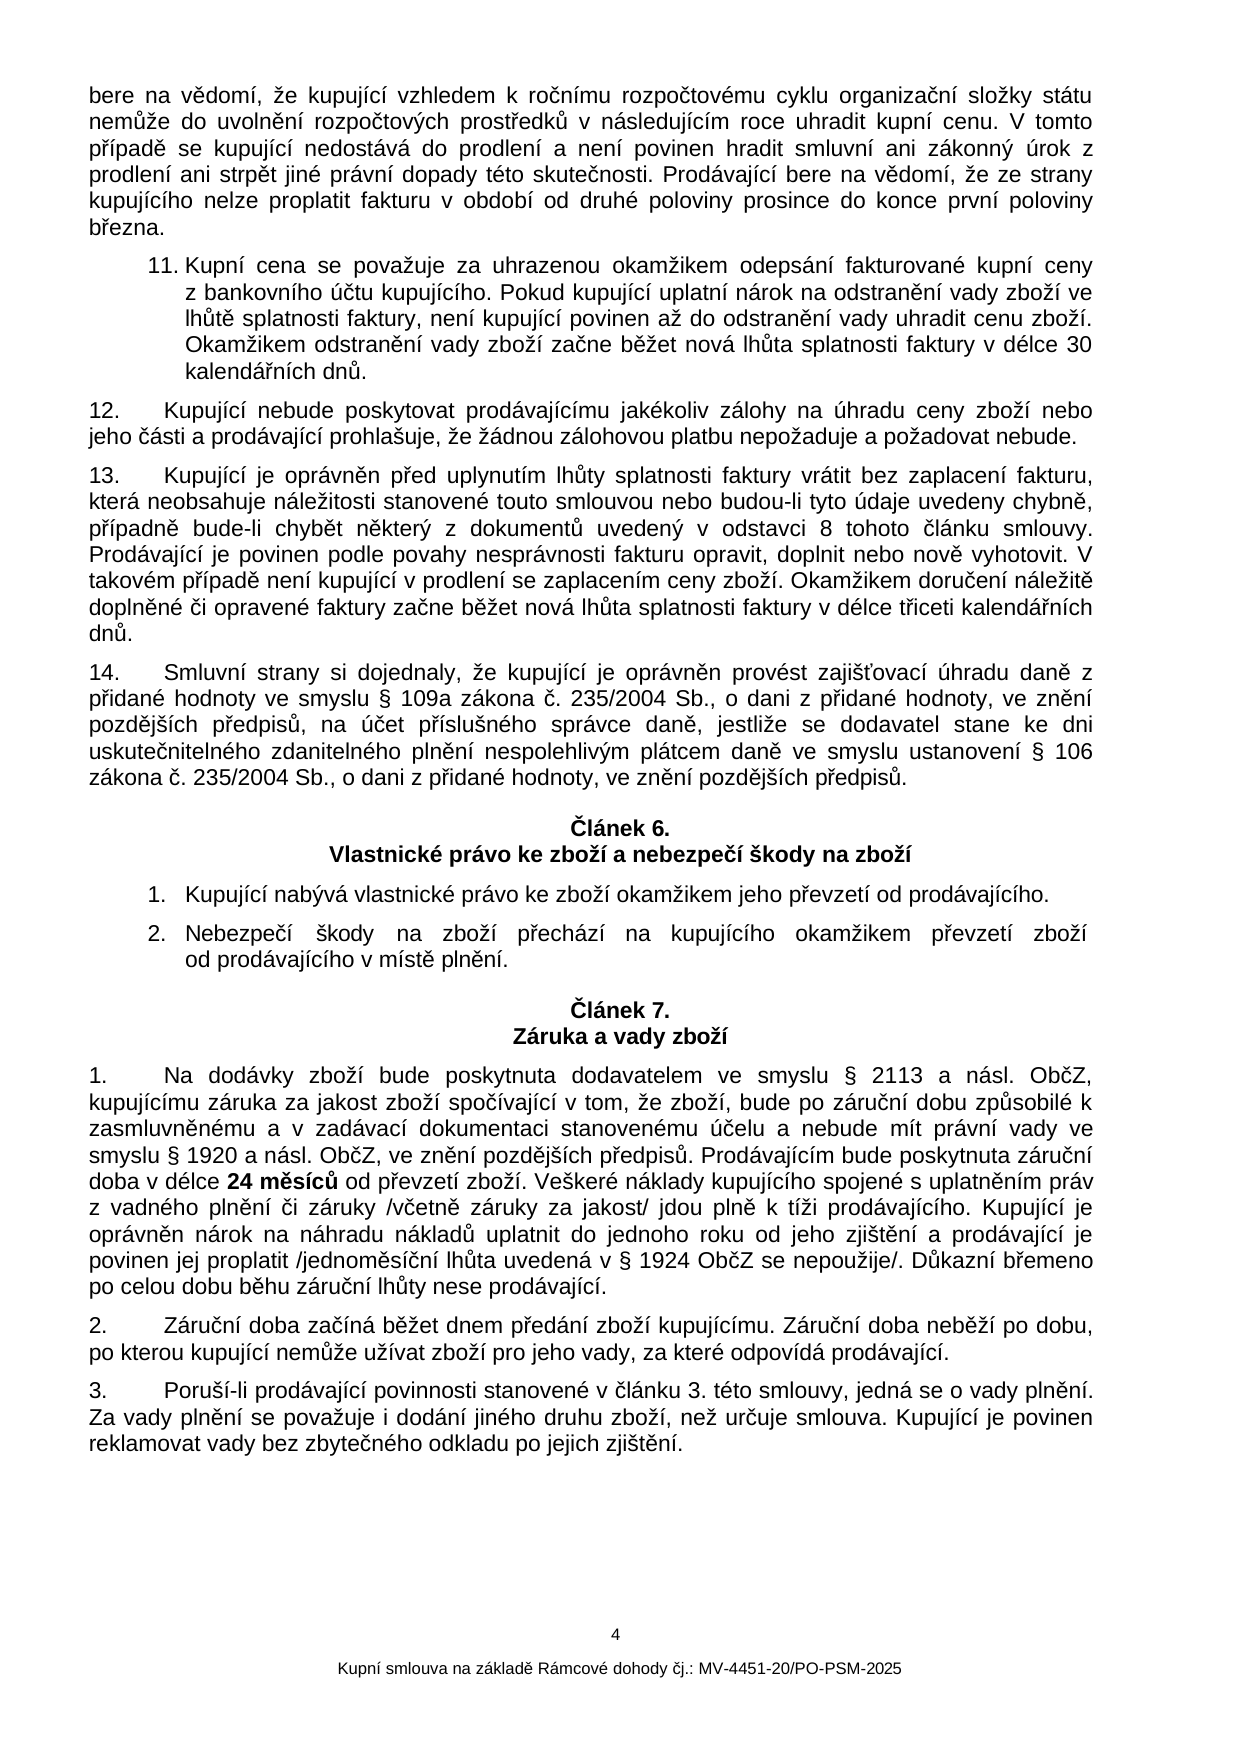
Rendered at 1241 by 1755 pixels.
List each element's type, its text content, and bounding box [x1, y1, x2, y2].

list Poruší-li prodávající povinnosti stanovené v článku 3. této smlouvy, jedná se o vady plnění. Za vady plnění se považuje i dodání jiného druhu zboží, než určuje smlouva. Kupující je povinen reklamovat vady bez zbytečného odkladu po jejich zjištění. [88, 1377, 1094, 1457]
text od prodávajícího v místě plnění. [185, 946, 1167, 972]
list Nebezpečí škody na zboží přechází na kupujícího okamžikem převzetí zboží [147, 919, 1167, 946]
list Kupující nabývá vlastnické právo ke zboží okamžikem jeho převzetí od prodávajícího. [147, 881, 1167, 907]
text Článek 6. [134, 816, 1106, 842]
list Kupní cena se považuje za uhrazenou okamžikem odepsání fakturované kupní ceny z bankovního účtu kupujícího. Pokud kupující uplatní nárok na odstranění vady zboží ve lhůtě splatnosti faktury, není kupující povinen až do odstranění vady uhradit cenu zboží. Okamžikem odstranění vady zboží začne běžet nová lhůta splatnosti faktury v délce 30 kalendářních dnů. [147, 252, 1093, 384]
list Kupující nebude poskytovat prodávajícímu jakékoliv zálohy na úhradu ceny zboží nebo jeho části a prodávající prohlašuje, že žádnou zálohovou platbu nepožaduje a požadovat nebude. [88, 397, 1093, 449]
text bere na vědomí, že kupující vzhledem k ročnímu rozpočtovému cyklu organizační složky státu nemůže do uvolnění rozpočtových prostředků v následujícím roce uhradit kupní cenu. V tomto případě se kupující nedostává do prodlení a není povinen hradit smluvní ani zákonný úrok z prodlení ani strpět jiné právní dopady této skutečnosti. Prodávající bere na vědomí, že ze strany kupujícího nelze proplatit fakturu v období od druhé poloviny prosince do konce první poloviny března. [88, 82, 1094, 240]
list Smluvní strany si dojednaly, že kupující je oprávněn provést zajišťovací úhradu daně z přidané hodnoty ve smyslu § 109a zákona č. 235/2004 Sb., o dani z přidané hodnoty, ve znění pozdějších předpisů, na účet příslušného správce daně, jestliže se dodavatel stane ke dni uskutečnitelného zdanitelného plnění nespolehlivým plátcem daně ve smyslu ustanovení § 106 zákona č. 235/2004 Sb., o dani z přidané hodnoty, ve znění pozdějších předpisů. [88, 659, 1093, 791]
list Na dodávky zboží bude poskytnuta dodavatelem ve smyslu § 2113 a násl. ObčZ, kupujícímu záruka za jakost zboží spočívající v tom, že zboží, bude po záruční dobu způsobilé k zasmluvněnému a v zadávací dokumentaci stanovenému účelu a nebude mít právní vady ve smyslu § 1920 a násl. ObčZ, ve znění pozdějších předpisů. Prodávajícím bude poskytnuta záruční doba v délce 24 měsíců od převzetí zboží. Veškeré náklady kupujícího spojené s uplatněním práv z vadného plnění či záruky /včetně záruky za jakost/ jdou plně k tíži prodávajícího. Kupující je oprávněn nárok na náhradu nákladů uplatnit do jednoho roku od jeho zjištění a prodávající je povinen jej proplatit /jednoměsíční lhůta uvedená v § 1924 ObčZ se nepoužije/. Důkazní břemeno po celou dobu běhu záruční lhůty nese prodávající. [88, 1062, 1094, 1300]
text Vlastnické právo ke zboží a nebezpečí škody na zboží [134, 842, 1106, 868]
list Záruční doba začíná běžet dnem předání zboží kupujícímu. Záruční doba neběží po dobu, po kterou kupující nemůže užívat zboží pro jeho vady, za které odpovídá prodávající. [88, 1312, 1094, 1365]
text Článek 7. [134, 997, 1106, 1024]
text Záruka a vady zboží [134, 1024, 1106, 1050]
list Kupující je oprávněn před uplynutím lhůty splatnosti faktury vrátit bez zaplacení fakturu, která neobsahuje náležitosti stanovené touto smlouvou nebo budou-li tyto údaje uvedeny chybně, případně bude-li chybět některý z dokumentů uvedený v odstavci 8 tohoto článku smlouvy. Prodávající je povinen podle povahy nesprávnosti fakturu opravit, doplnit nebo nově vyhotovit. V takovém případě není kupující v prodlení se zaplacením ceny zboží. Okamžikem doručení náležitě doplněné či opravené faktury začne běžet nová lhůta splatnosti faktury v délce třiceti kalendářních dnů. [88, 462, 1094, 646]
